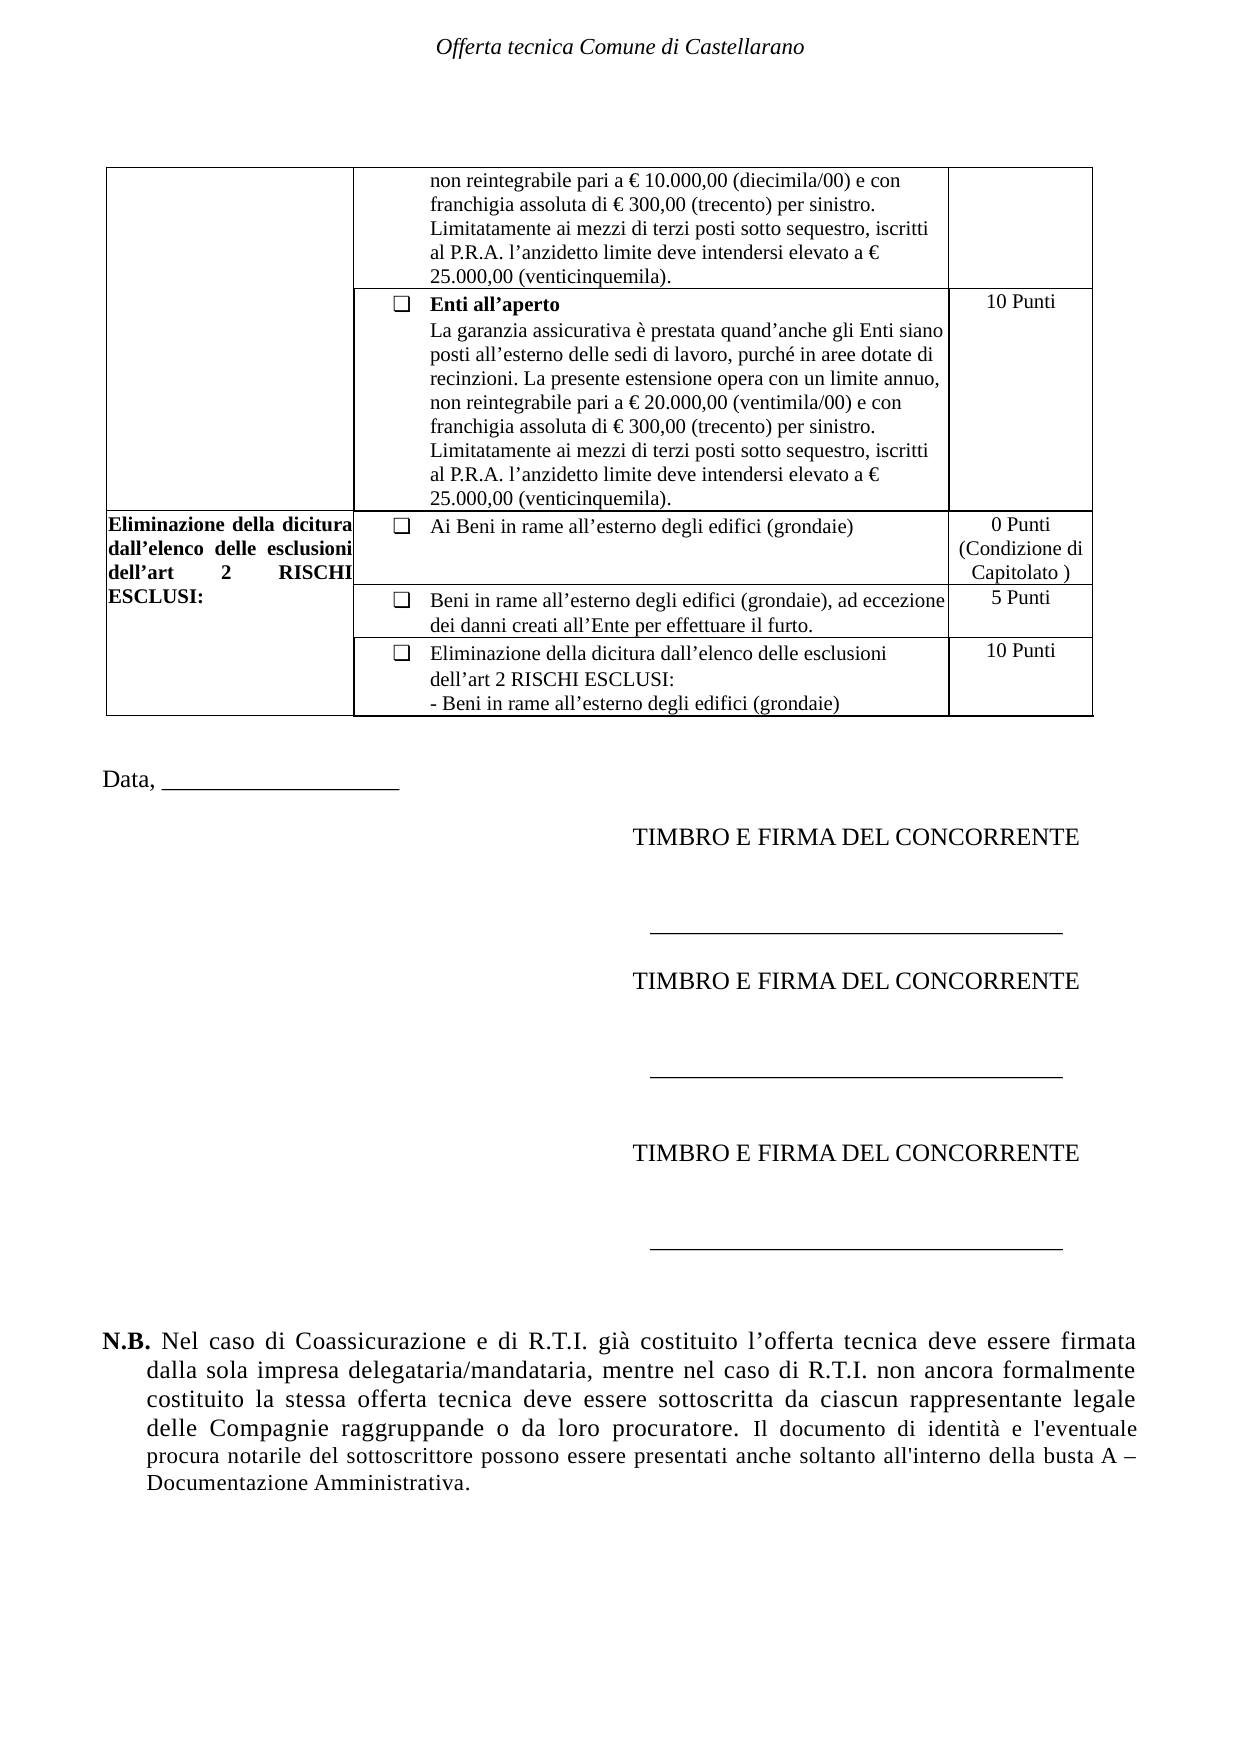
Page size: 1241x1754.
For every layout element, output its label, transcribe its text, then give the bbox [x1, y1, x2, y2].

text TIMBRO E FIRMA DEL CONCORRENTE [574, 822, 1138, 851]
text TIMBRO E FIRMA DEL CONCORRENTE [574, 966, 1138, 994]
table_cell [107, 168, 353, 510]
table_cell 0 Punti (Condizione di Capitolato ) [949, 512, 1092, 584]
table_cell Beni in rame all’esterno degli edifici (grondaie), ad eccezione dei danni creati all’Ente per effettuare il furto. [354, 585, 948, 637]
table_cell 10 Punti [950, 289, 1092, 510]
text _________________________________ [574, 908, 1138, 937]
text _________________________________ [574, 1052, 1138, 1081]
text _________________________________ [574, 1224, 1138, 1253]
table_cell [949, 168, 1092, 288]
table_cell Enti all’aperto La garanzia assicurativa è prestata quand’anche gli Enti siano posti all’esterno delle sedi di lavoro, purché in aree dotate di recinzioni. La presente estensione opera con un limite annuo, non reintegrabile pari a € 20.000,00 (ventimila/00) e con franchigia assoluta di € 300,00 (trecento) per sinistro. Limitatamente ai mezzi di terzi posti sotto sequestro, iscritti al P.R.A. l’anzidetto limite deve intendersi elevato a € 25.000,00 (venticinquemila). [355, 289, 948, 510]
text Data, ___________________ [102, 764, 1138, 793]
text N.B. Nel caso di Coassicurazione e di R.T.I. già costituito l’offerta tecnica deve essere firmata dalla sola impresa delegataria/mandataria, mentre nel caso di R.T.I. non ancora formalmente costituito la stessa offerta tecnica deve essere sottoscritta da ciascun rappresentante legale delle Compagnie raggruppande o da loro procuratore. Il documento di identità e l'eventuale procura notarile del sottoscrittore possono essere presentati anche soltanto all'interno della busta A – Documentazione Amministrativa. [102, 1326, 1138, 1495]
text TIMBRO E FIRMA DEL CONCORRENTE [574, 1138, 1138, 1167]
table_cell non reintegrabile pari a € 10.000,00 (diecimila/00) e con franchigia assoluta di € 300,00 (trecento) per sinistro. Limitatamente ai mezzi di terzi posti sotto sequestro, iscritti al P.R.A. l’anzidetto limite deve intendersi elevato a € 25.000,00 (venticinquemila). [354, 168, 948, 288]
table_cell 5 Punti [949, 585, 1092, 637]
table_cell 10 Punti [950, 638, 1092, 715]
table_cell Ai Beni in rame all’esterno degli edifici (grondaie) [354, 512, 948, 584]
table_cell Eliminazione della dicitura dall’elenco delle esclusioni dell’art 2 RISCHI ESCLUSI: [107, 511, 353, 715]
table_cell Eliminazione della dicitura dall’elenco delle esclusioni dell’art 2 RISCHI ESCLUSI: - Beni in rame all’esterno degli edifici (grondaie) [355, 638, 948, 715]
